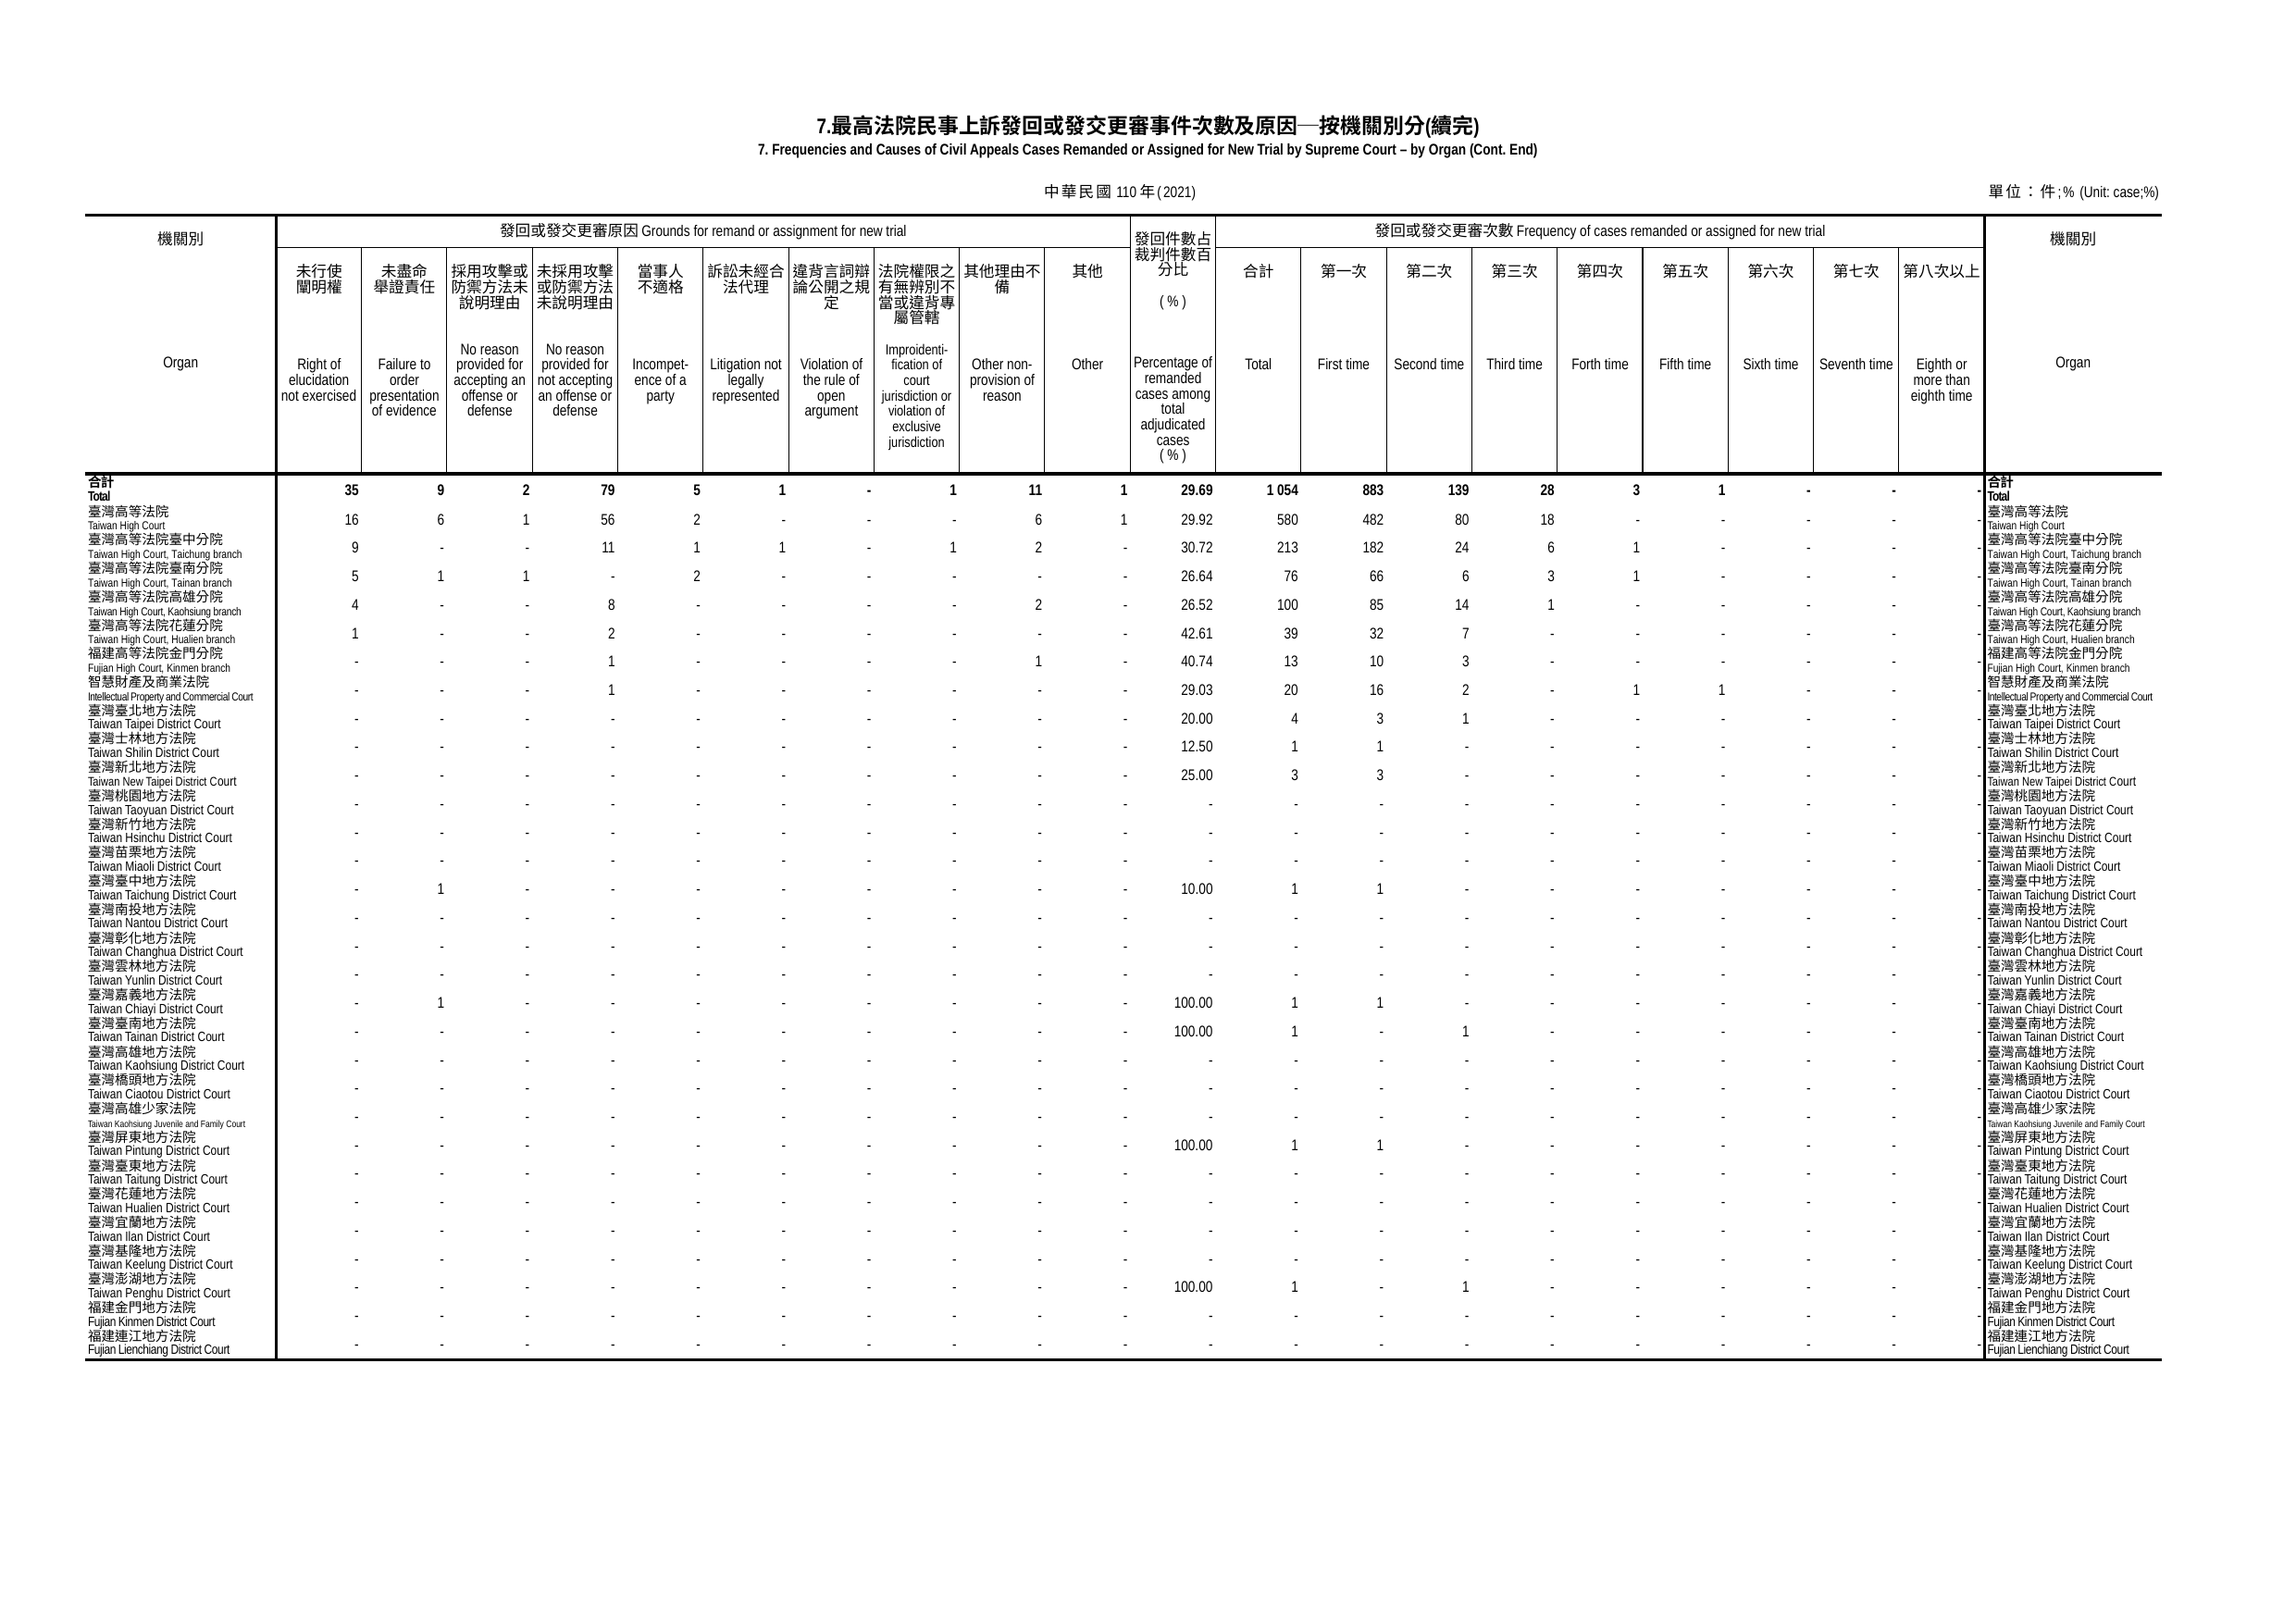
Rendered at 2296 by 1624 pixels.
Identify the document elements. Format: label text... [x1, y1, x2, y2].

table_cell 1 [447, 562, 532, 590]
table_cell 20 [1216, 676, 1301, 704]
table_cell 5 [618, 476, 703, 505]
table_cell - [1386, 1245, 1471, 1272]
table_cell - [618, 847, 703, 874]
table_cell - [1130, 1301, 1215, 1330]
table_cell - [1216, 1216, 1301, 1245]
table_cell - [362, 1272, 447, 1301]
table_cell 未盡命 舉證責任 Failure to order presentation of evidence [362, 248, 446, 472]
table_cell 臺灣宜蘭地方法院 Taiwan Ilan District Court [1986, 1216, 2162, 1245]
table_cell - [874, 988, 960, 1017]
table_cell - [1558, 1272, 1643, 1301]
table_cell - [1130, 1245, 1215, 1272]
table_cell - [874, 1245, 960, 1272]
table_cell - [1301, 1330, 1386, 1358]
table_cell 臺灣臺東地方法院 Taiwan Taitung District Court [85, 1159, 275, 1187]
table_cell - [1814, 932, 1899, 960]
table_cell - [788, 847, 874, 874]
table_cell - [788, 903, 874, 932]
table_cell 20.00 [1130, 704, 1215, 733]
table_cell - [278, 1102, 362, 1131]
table_cell - [362, 761, 447, 789]
table_cell - [362, 733, 447, 761]
table_cell - [960, 1301, 1045, 1330]
table_cell - [1386, 789, 1471, 818]
table_cell - [703, 1245, 788, 1272]
table_cell 智慧財產及商業法院 Intellectual Property and Commercial Court [1986, 676, 2162, 704]
table_cell 580 [1216, 505, 1301, 533]
table_cell - [278, 932, 362, 960]
table_cell - [362, 704, 447, 733]
table_cell - [1899, 1017, 1983, 1045]
table_cell - [1899, 476, 1983, 505]
table_cell 7 [1386, 619, 1471, 647]
table_cell - [1899, 676, 1983, 704]
table_cell - [1558, 761, 1643, 789]
table_cell 2 [618, 562, 703, 590]
table_cell - [532, 1216, 617, 1245]
table_cell - [1386, 874, 1471, 903]
table_cell - [1045, 847, 1130, 874]
table_cell 臺灣高雄少家法院 Taiwan Kaohsiung Juvenile and Family Court [1986, 1102, 2162, 1131]
table_cell - [278, 1073, 362, 1102]
table_cell - [1814, 818, 1899, 846]
table_cell - [1216, 1073, 1301, 1102]
table_cell - [1471, 874, 1558, 903]
table_cell - [1728, 874, 1813, 903]
table_cell - [532, 1159, 617, 1187]
table_cell - [618, 932, 703, 960]
table_cell - [1301, 932, 1386, 960]
table_cell 79 [532, 476, 617, 505]
table_cell - [1814, 676, 1899, 704]
table_cell - [1130, 789, 1215, 818]
table_cell 臺灣臺北地方法院 Taiwan Taipei District Court [85, 704, 275, 733]
table_cell - [788, 1017, 874, 1045]
table_cell - [618, 647, 703, 676]
table_cell - [788, 1245, 874, 1272]
table_cell - [1643, 704, 1728, 733]
table_cell - [788, 818, 874, 846]
table_cell 福建高等法院金門分院 Fujian High Court, Kinmen branch [85, 647, 275, 676]
table_cell - [960, 1216, 1045, 1245]
table_cell - [1471, 1017, 1558, 1045]
table_cell - [278, 874, 362, 903]
table_cell 第一次 First time [1301, 248, 1386, 472]
table_cell - [1386, 1187, 1471, 1216]
table_cell - [703, 1187, 788, 1216]
table_cell 1 [1216, 1272, 1301, 1301]
table_cell - [618, 1187, 703, 1216]
table_cell - [278, 1301, 362, 1330]
table_cell - [1814, 1301, 1899, 1330]
table_cell - [1558, 961, 1643, 988]
table_cell - [1558, 704, 1643, 733]
table_cell 臺灣宜蘭地方法院 Taiwan Ilan District Court [85, 1216, 275, 1245]
table_cell - [1814, 619, 1899, 647]
table_cell - [1558, 1017, 1643, 1045]
table_cell - [1558, 818, 1643, 846]
text 中華民國110年(2021) 單位：件;% (Unit: case;%) [82, 180, 2214, 203]
table_cell - [1643, 1272, 1728, 1301]
table_cell - [788, 1216, 874, 1245]
table_cell 福建連江地方法院 Fujian Lienchiang District Court [1986, 1330, 2162, 1358]
table_cell - [1728, 619, 1813, 647]
table_cell 1 054 [1216, 476, 1301, 505]
table_cell - [1558, 847, 1643, 874]
table_cell - [788, 1131, 874, 1159]
table_cell - [278, 761, 362, 789]
table_cell - [1728, 704, 1813, 733]
table_cell - [1471, 1102, 1558, 1131]
table_cell - [960, 1272, 1045, 1301]
table_cell - [1558, 1187, 1643, 1216]
table_cell - [1301, 961, 1386, 988]
table_cell - [1471, 1046, 1558, 1073]
table_cell 臺灣屏東地方法院 Taiwan Pintung District Court [1986, 1131, 2162, 1159]
text 7. Frequencies and Causes of Civil Appeals Cases Remanded or Assigned for New Trial by Supreme Court – by Organ (Cont. End) [82, 140, 2214, 158]
table_cell - [532, 818, 617, 846]
table_cell - [1899, 903, 1983, 932]
table_cell - [278, 789, 362, 818]
table_cell - [788, 961, 874, 988]
table_cell 1 [874, 533, 960, 562]
table_cell - [874, 505, 960, 533]
table_cell - [874, 590, 960, 619]
table_cell - [532, 988, 617, 1017]
table_cell 1 [1216, 733, 1301, 761]
table_cell - [1643, 874, 1728, 903]
table_cell - [618, 818, 703, 846]
table_cell - [960, 903, 1045, 932]
table_cell - [874, 761, 960, 789]
table_cell - [1045, 1159, 1130, 1187]
table_cell - [960, 818, 1045, 846]
table_cell - [960, 619, 1045, 647]
table_cell - [788, 789, 874, 818]
table_cell 臺灣高等法院 Taiwan High Court [85, 505, 275, 533]
table_cell - [1045, 1187, 1130, 1216]
table_cell - [1814, 761, 1899, 789]
table_cell - [1045, 761, 1130, 789]
table_cell - [1471, 1301, 1558, 1330]
table_cell - [278, 1017, 362, 1045]
table_cell 1 [1216, 1131, 1301, 1159]
table_cell - [1558, 789, 1643, 818]
table_cell - [1216, 1159, 1301, 1187]
table_cell - [1728, 1245, 1813, 1272]
table_cell - [1899, 1131, 1983, 1159]
table_cell - [703, 562, 788, 590]
table_cell - [703, 961, 788, 988]
table_cell - [1899, 619, 1983, 647]
table_cell - [1471, 1131, 1558, 1159]
table_cell - [278, 704, 362, 733]
table_cell - [1045, 562, 1130, 590]
table_cell - [1643, 533, 1728, 562]
table_cell 第八次以上 Eighth or more than eighth time [1899, 248, 1983, 472]
table_cell 臺灣基隆地方法院 Taiwan Keelung District Court [85, 1245, 275, 1272]
table_cell - [278, 1187, 362, 1216]
table_cell 臺灣高等法院高雄分院 Taiwan High Court, Kaohsiung branch [1986, 590, 2162, 619]
table_cell - [1814, 1017, 1899, 1045]
table_cell 1 [1558, 533, 1643, 562]
table_cell - [1643, 988, 1728, 1017]
table_cell - [1643, 1131, 1728, 1159]
table_cell - [1558, 1131, 1643, 1159]
table_cell 1 [1301, 988, 1386, 1017]
table_cell 臺灣澎湖地方法院 Taiwan Penghu District Court [1986, 1272, 2162, 1301]
table_cell - [788, 1272, 874, 1301]
table_cell 25.00 [1130, 761, 1215, 789]
table_cell 法院權限之有無辨別不當或違背專屬管轄 Improidenti- fication of court jurisdiction or violation of exclusive jurisdiction [875, 248, 959, 472]
table_cell - [362, 932, 447, 960]
table_cell - [874, 1272, 960, 1301]
table_cell - [618, 1159, 703, 1187]
table_cell - [447, 1017, 532, 1045]
table_cell 1 [703, 476, 788, 505]
table_cell - [532, 1102, 617, 1131]
table_cell - [1216, 1046, 1301, 1073]
table_cell - [1045, 1046, 1130, 1073]
table_cell - [447, 874, 532, 903]
table_cell - [447, 1131, 532, 1159]
table_cell - [1814, 733, 1899, 761]
table_cell - [618, 590, 703, 619]
table_cell - [874, 1216, 960, 1245]
table_cell - [1899, 505, 1983, 533]
table_cell - [788, 647, 874, 676]
table_cell 5 [278, 562, 362, 590]
table_cell - [1643, 903, 1728, 932]
table_cell - [1386, 903, 1471, 932]
table_cell - [1814, 1131, 1899, 1159]
table_cell - [1045, 619, 1130, 647]
table_cell - [1045, 676, 1130, 704]
table_cell - [1301, 1245, 1386, 1272]
table_cell - [1386, 818, 1471, 846]
table_cell - [1899, 1216, 1983, 1245]
table_cell - [1728, 1102, 1813, 1131]
table_cell - [1558, 988, 1643, 1017]
table_header 機關別 Organ [85, 217, 275, 472]
table_cell 1 [1301, 733, 1386, 761]
table_cell - [447, 1330, 532, 1358]
table_cell - [362, 961, 447, 988]
table_cell - [1814, 1073, 1899, 1102]
table_cell - [1216, 903, 1301, 932]
table_cell 臺灣新北地方法院 Taiwan New Taipei District Court [85, 761, 275, 789]
table_cell - [1899, 1073, 1983, 1102]
table_cell 臺灣高等法院高雄分院 Taiwan High Court, Kaohsiung branch [85, 590, 275, 619]
table_cell - [278, 733, 362, 761]
table_cell - [447, 1159, 532, 1187]
table_cell - [874, 1046, 960, 1073]
table_header 發回或發交更審原因Grounds for remand or assignment for new trial [278, 217, 1130, 247]
table_cell 42.61 [1130, 619, 1215, 647]
table_cell 11 [532, 533, 617, 562]
table_cell 3 [1216, 761, 1301, 789]
table_cell - [703, 789, 788, 818]
table_cell - [1471, 1245, 1558, 1272]
table_cell - [447, 704, 532, 733]
table_cell 1 [1386, 1017, 1471, 1045]
table_cell - [618, 704, 703, 733]
table_cell - [278, 903, 362, 932]
table_cell - [1558, 903, 1643, 932]
table_cell 1 [1045, 505, 1130, 533]
table_cell - [1471, 1159, 1558, 1187]
table_cell - [1728, 1330, 1813, 1358]
table_cell 1 [618, 533, 703, 562]
table_cell - [1130, 1330, 1215, 1358]
table_cell - [1643, 619, 1728, 647]
table_cell - [1728, 1187, 1813, 1216]
table_cell - [1471, 704, 1558, 733]
table_cell - [1216, 932, 1301, 960]
table_cell - [532, 961, 617, 988]
table_cell - [362, 1330, 447, 1358]
table_cell - [1643, 818, 1728, 846]
table_cell - [1814, 1216, 1899, 1245]
table_cell 1 [362, 562, 447, 590]
table_cell - [1899, 988, 1983, 1017]
table_cell - [278, 1272, 362, 1301]
table_cell 臺灣苗栗地方法院 Taiwan Miaoli District Court [1986, 847, 2162, 874]
table_cell - [788, 590, 874, 619]
table_cell - [960, 961, 1045, 988]
table_cell - [1216, 1301, 1301, 1330]
table_cell - [1471, 903, 1558, 932]
table_cell - [278, 988, 362, 1017]
table_cell - [1045, 961, 1130, 988]
table_cell 1 [532, 676, 617, 704]
table_cell 訴訟未經合法代理 Litigation not legally represented [703, 248, 788, 472]
table_cell 其他理由不備 Other non-provision of reason [960, 248, 1044, 472]
table_cell - [1643, 1159, 1728, 1187]
table_cell - [1558, 932, 1643, 960]
table_cell - [1728, 903, 1813, 932]
table_cell - [1728, 1301, 1813, 1330]
table_cell 40.74 [1130, 647, 1215, 676]
table_cell 臺灣臺東地方法院 Taiwan Taitung District Court [1986, 1159, 2162, 1187]
table_cell - [1045, 932, 1130, 960]
table_cell - [1899, 1330, 1983, 1358]
table_cell - [447, 1216, 532, 1245]
table_cell - [788, 505, 874, 533]
table_cell - [960, 1017, 1045, 1045]
table_cell - [532, 1301, 617, 1330]
table_cell - [1471, 961, 1558, 988]
table_cell - [1045, 874, 1130, 903]
table_cell - [703, 676, 788, 704]
table_cell - [1471, 1272, 1558, 1301]
table_cell - [1728, 505, 1813, 533]
table_cell - [618, 874, 703, 903]
table_cell - [1643, 590, 1728, 619]
table_cell - [1216, 818, 1301, 846]
table_cell - [1471, 988, 1558, 1017]
table_cell 85 [1301, 590, 1386, 619]
table_cell - [1728, 1159, 1813, 1187]
table_cell - [1301, 1301, 1386, 1330]
table_cell 臺灣新北地方法院 Taiwan New Taipei District Court [1986, 761, 2162, 789]
table_cell - [788, 1301, 874, 1330]
table_cell - [1558, 1102, 1643, 1131]
table_cell 9 [278, 533, 362, 562]
table_cell 26.52 [1130, 590, 1215, 619]
table_cell - [532, 874, 617, 903]
table_cell - [960, 1187, 1045, 1216]
table_cell 30.72 [1130, 533, 1215, 562]
table_cell - [874, 874, 960, 903]
table_cell - [874, 1073, 960, 1102]
table_cell 臺灣高雄地方法院 Taiwan Kaohsiung District Court [85, 1046, 275, 1073]
table_cell 臺灣高等法院花蓮分院 Taiwan High Court, Hualien branch [1986, 619, 2162, 647]
table_cell 臺灣高等法院 Taiwan High Court [1986, 505, 2162, 533]
table_cell - [1728, 1046, 1813, 1073]
table_cell - [703, 1216, 788, 1245]
table_cell - [618, 1272, 703, 1301]
table_cell - [1643, 1330, 1728, 1358]
table_cell - [1045, 1102, 1130, 1131]
table_cell - [447, 733, 532, 761]
table_cell - [362, 1131, 447, 1159]
table_cell - [874, 619, 960, 647]
table_cell - [1471, 761, 1558, 789]
table_cell 臺灣橋頭地方法院 Taiwan Ciaotou District Court [85, 1073, 275, 1102]
table_cell - [788, 988, 874, 1017]
table_cell - [278, 1330, 362, 1358]
table_cell - [278, 647, 362, 676]
table_cell - [618, 1330, 703, 1358]
table_cell - [447, 1073, 532, 1102]
table_cell - [1386, 932, 1471, 960]
table_cell - [1130, 903, 1215, 932]
table_cell - [788, 1073, 874, 1102]
table_cell 12.50 [1130, 733, 1215, 761]
table_cell 臺灣嘉義地方法院 Taiwan Chiayi District Court [85, 988, 275, 1017]
table_cell - [1728, 1216, 1813, 1245]
table_cell - [1643, 1046, 1728, 1073]
table_cell 福建金門地方法院 Fujian Kinmen District Court [85, 1301, 275, 1330]
table_cell 100.00 [1130, 1272, 1215, 1301]
table_cell 26.64 [1130, 562, 1215, 590]
table_cell - [1643, 1245, 1728, 1272]
table_cell 3 [1301, 704, 1386, 733]
table_cell 1 [532, 647, 617, 676]
table_cell 第四次 Forth time [1558, 248, 1642, 472]
table_cell - [1643, 1301, 1728, 1330]
table_cell - [960, 874, 1045, 903]
table_cell - [278, 961, 362, 988]
table_cell - [1216, 847, 1301, 874]
table_cell 1 [1643, 676, 1728, 704]
table_cell - [703, 704, 788, 733]
table_cell - [1814, 476, 1899, 505]
table_cell - [618, 1301, 703, 1330]
table_cell 臺灣基隆地方法院 Taiwan Keelung District Court [1986, 1245, 2162, 1272]
table_cell - [618, 761, 703, 789]
table_cell - [1899, 733, 1983, 761]
table_cell - [447, 932, 532, 960]
table_cell - [447, 847, 532, 874]
table_cell - [1045, 988, 1130, 1017]
table_cell - [1045, 590, 1130, 619]
table_cell - [1728, 676, 1813, 704]
table_cell - [1899, 1187, 1983, 1216]
table_cell - [1471, 647, 1558, 676]
table_cell - [874, 903, 960, 932]
table_cell - [532, 903, 617, 932]
table_cell - [788, 1046, 874, 1073]
table_cell - [278, 676, 362, 704]
table_cell - [618, 1245, 703, 1272]
table_cell 第五次 Fifth time [1644, 248, 1728, 472]
table_cell - [447, 1187, 532, 1216]
table_cell 臺灣臺南地方法院 Taiwan Tainan District Court [1986, 1017, 2162, 1045]
table_cell 1 [1386, 704, 1471, 733]
table_cell - [532, 1017, 617, 1045]
table_cell - [1643, 847, 1728, 874]
table_cell - [1471, 733, 1558, 761]
table_cell - [788, 1102, 874, 1131]
table_cell - [1643, 562, 1728, 590]
table_cell - [960, 1073, 1045, 1102]
table_cell 100.00 [1130, 1017, 1215, 1045]
table_cell - [960, 562, 1045, 590]
table_cell - [1643, 733, 1728, 761]
table_cell 883 [1301, 476, 1386, 505]
table_cell - [362, 818, 447, 846]
table_cell - [788, 761, 874, 789]
table_cell - [278, 818, 362, 846]
table_cell 臺灣澎湖地方法院 Taiwan Penghu District Court [85, 1272, 275, 1301]
table_cell - [703, 1102, 788, 1131]
table_cell - [1558, 1301, 1643, 1330]
table_cell - [447, 1046, 532, 1073]
table_cell - [447, 533, 532, 562]
table_cell - [618, 1216, 703, 1245]
table_cell - [1558, 505, 1643, 533]
table_cell - [1728, 789, 1813, 818]
table_cell 11 [960, 476, 1045, 505]
table_cell - [1899, 818, 1983, 846]
table_cell - [788, 704, 874, 733]
table_cell 14 [1386, 590, 1471, 619]
table_header 發回件數占裁判件數百分比 ( % ) Percentage of remanded cases among total adjudicated cases ( % ) [1131, 217, 1215, 472]
table_cell - [278, 1046, 362, 1073]
table_cell - [1386, 1159, 1471, 1187]
table_cell 4 [278, 590, 362, 619]
table_cell - [1899, 1245, 1983, 1272]
table_cell - [788, 1159, 874, 1187]
table_cell 6 [960, 505, 1045, 533]
table_cell - [1728, 647, 1813, 676]
table_cell - [447, 961, 532, 988]
table_cell - [362, 619, 447, 647]
table_cell 100.00 [1130, 988, 1215, 1017]
table_cell - [1045, 903, 1130, 932]
table_cell - [1728, 932, 1813, 960]
table_cell - [1814, 1330, 1899, 1358]
table_cell - [1899, 932, 1983, 960]
table_cell - [1301, 1046, 1386, 1073]
table_cell - [532, 761, 617, 789]
table_cell - [788, 676, 874, 704]
table_cell - [874, 1131, 960, 1159]
table_cell 臺灣彰化地方法院 Taiwan Changhua District Court [85, 932, 275, 960]
table_cell - [278, 1216, 362, 1245]
table_cell - [874, 704, 960, 733]
table_cell - [1471, 1073, 1558, 1102]
table_cell - [703, 647, 788, 676]
table_cell - [1728, 1073, 1813, 1102]
table_cell - [788, 1187, 874, 1216]
table_cell - [447, 818, 532, 846]
table_cell - [1899, 590, 1983, 619]
table_cell - [1216, 789, 1301, 818]
table_cell - [1386, 1216, 1471, 1245]
table_cell - [618, 1102, 703, 1131]
table_cell - [703, 1330, 788, 1358]
table_header 機關別 Organ [1986, 217, 2162, 472]
table_cell 臺灣屏東地方法院 Taiwan Pintung District Court [85, 1131, 275, 1159]
table_cell - [362, 647, 447, 676]
table_cell 福建高等法院金門分院 Fujian High Court, Kinmen branch [1986, 647, 2162, 676]
table_cell - [618, 961, 703, 988]
table_cell - [1643, 789, 1728, 818]
table_cell 76 [1216, 562, 1301, 590]
table_cell - [1814, 533, 1899, 562]
table_cell - [1386, 847, 1471, 874]
table_cell 10 [1301, 647, 1386, 676]
table_cell 1 [1301, 874, 1386, 903]
table_cell - [447, 988, 532, 1017]
table_cell 臺灣高等法院花蓮分院 Taiwan High Court, Hualien branch [85, 619, 275, 647]
table_cell - [788, 874, 874, 903]
table_cell - [960, 932, 1045, 960]
table_cell - [1045, 533, 1130, 562]
table_cell - [1301, 818, 1386, 846]
table_cell 28 [1471, 476, 1558, 505]
table_cell - [874, 847, 960, 874]
table_cell - [960, 676, 1045, 704]
table_cell - [1814, 1187, 1899, 1216]
table_cell - [1471, 1216, 1558, 1245]
table_cell - [1301, 1272, 1386, 1301]
table_cell - [960, 847, 1045, 874]
table_cell - [362, 1017, 447, 1045]
table_cell - [618, 1046, 703, 1073]
table_cell 1 [1216, 874, 1301, 903]
table_cell - [960, 761, 1045, 789]
table_cell 臺灣高等法院臺南分院 Taiwan High Court, Tainan branch [85, 562, 275, 590]
table_cell - [874, 1330, 960, 1358]
table_cell - [788, 733, 874, 761]
table_cell 臺灣高等法院臺中分院 Taiwan High Court, Taichung branch [85, 533, 275, 562]
table_cell - [703, 847, 788, 874]
table_cell - [703, 1131, 788, 1159]
table_cell - [874, 1159, 960, 1187]
table_cell 3 [1471, 562, 1558, 590]
table_cell - [703, 1301, 788, 1330]
table_cell - [1728, 1017, 1813, 1045]
table_cell 智慧財產及商業法院 Intellectual Property and Commercial Court [85, 676, 275, 704]
table_cell 合計 Total [1216, 248, 1300, 472]
table_cell 1 [1558, 562, 1643, 590]
table_cell 臺灣雲林地方法院 Taiwan Yunlin District Court [1986, 961, 2162, 988]
table_cell 482 [1301, 505, 1386, 533]
table_cell 29.69 [1130, 476, 1215, 505]
table_cell 6 [362, 505, 447, 533]
table_cell - [1558, 733, 1643, 761]
table_cell - [1471, 1187, 1558, 1216]
table_cell 未採用攻擊或防禦方法未說明理由 No reason provided for not accepting an offense or defense [533, 248, 617, 472]
table_cell 3 [1301, 761, 1386, 789]
table_cell - [1045, 789, 1130, 818]
table_cell 臺灣花蓮地方法院 Taiwan Hualien District Court [1986, 1187, 2162, 1216]
table_cell 臺灣臺中地方法院 Taiwan Taichung District Court [1986, 874, 2162, 903]
table_cell - [362, 903, 447, 932]
table_cell 66 [1301, 562, 1386, 590]
table_cell - [1045, 733, 1130, 761]
table_cell 1 [1216, 1017, 1301, 1045]
table_cell - [874, 733, 960, 761]
table_cell - [1558, 590, 1643, 619]
table_cell - [1899, 1102, 1983, 1131]
table_cell - [362, 1187, 447, 1216]
table_cell - [1728, 847, 1813, 874]
table_cell - [703, 1272, 788, 1301]
table_cell 福建金門地方法院 Fujian Kinmen District Court [1986, 1301, 2162, 1330]
table_cell 1 [278, 619, 362, 647]
table_cell - [788, 476, 874, 505]
table_cell - [1728, 476, 1813, 505]
table_cell - [703, 590, 788, 619]
table_cell - [1471, 1330, 1558, 1358]
table_cell 100 [1216, 590, 1301, 619]
table_cell - [532, 1046, 617, 1073]
table_cell - [532, 847, 617, 874]
table_cell - [1216, 1187, 1301, 1216]
table_cell - [1301, 1159, 1386, 1187]
table_cell - [1728, 961, 1813, 988]
table_cell 1 [1045, 476, 1130, 505]
table_cell - [1386, 1073, 1471, 1102]
table_cell - [447, 619, 532, 647]
table_cell - [447, 761, 532, 789]
table_cell - [1301, 1017, 1386, 1045]
table_cell 當事人 不適格 Incompet- ence of a party [618, 248, 702, 472]
table_cell - [1558, 1046, 1643, 1073]
table_cell - [874, 1017, 960, 1045]
table_cell - [1814, 1245, 1899, 1272]
table_cell - [1130, 1073, 1215, 1102]
table_cell - [1216, 961, 1301, 988]
table_cell - [1814, 505, 1899, 533]
table_cell - [532, 1131, 617, 1159]
table_cell 第二次 Second time [1387, 248, 1471, 472]
table_cell 臺灣南投地方法院 Taiwan Nantou District Court [1986, 903, 2162, 932]
table_cell - [1471, 818, 1558, 846]
table_cell - [1386, 961, 1471, 988]
table_cell 合計 Total [1986, 476, 2162, 505]
table_cell 1 [703, 533, 788, 562]
table_cell - [1643, 1216, 1728, 1245]
table_cell - [1130, 1102, 1215, 1131]
table_cell - [1899, 847, 1983, 874]
table_cell - [1814, 961, 1899, 988]
table_cell - [1558, 874, 1643, 903]
table_cell - [1301, 903, 1386, 932]
table_cell 139 [1386, 476, 1471, 505]
table_cell - [1216, 1245, 1301, 1272]
table_cell - [960, 1046, 1045, 1073]
table_cell - [960, 988, 1045, 1017]
table_cell - [278, 847, 362, 874]
table_cell - [1899, 647, 1983, 676]
table_cell - [1471, 847, 1558, 874]
table_cell 39 [1216, 619, 1301, 647]
table_cell - [874, 818, 960, 846]
table_cell - [1814, 1046, 1899, 1073]
table_header 發回或發交更審次數Frequency of cases remanded or assigned for new trial [1216, 217, 1983, 247]
table_cell - [447, 647, 532, 676]
table_cell - [1045, 818, 1130, 846]
table_cell - [960, 704, 1045, 733]
table_cell - [1728, 761, 1813, 789]
table_cell - [1899, 761, 1983, 789]
table_cell - [874, 1102, 960, 1131]
table_cell - [1471, 789, 1558, 818]
table_cell - [1728, 988, 1813, 1017]
table_cell - [874, 562, 960, 590]
table_cell 16 [1301, 676, 1386, 704]
table_cell 1 [362, 874, 447, 903]
table_cell - [874, 1187, 960, 1216]
table_cell 臺灣新竹地方法院 Taiwan Hsinchu District Court [85, 818, 275, 846]
table_cell - [362, 1301, 447, 1330]
table_cell - [703, 874, 788, 903]
table_cell 臺灣新竹地方法院 Taiwan Hsinchu District Court [1986, 818, 2162, 846]
table_cell - [1728, 818, 1813, 846]
table_cell - [1301, 1073, 1386, 1102]
table_cell 18 [1471, 505, 1558, 533]
table_cell - [1899, 1301, 1983, 1330]
table_cell - [618, 1073, 703, 1102]
table_cell 29.03 [1130, 676, 1215, 704]
table_cell 臺灣南投地方法院 Taiwan Nantou District Court [85, 903, 275, 932]
table_cell - [447, 590, 532, 619]
table_cell - [1814, 1272, 1899, 1301]
table_cell - [1643, 1073, 1728, 1102]
table_cell - [278, 1159, 362, 1187]
table_cell - [362, 847, 447, 874]
table_cell - [1899, 874, 1983, 903]
table_cell - [1558, 647, 1643, 676]
table_cell - [618, 1131, 703, 1159]
table_cell - [447, 903, 532, 932]
table_cell - [874, 1301, 960, 1330]
table_cell - [1471, 676, 1558, 704]
table_cell - [1301, 847, 1386, 874]
table_cell - [1558, 1216, 1643, 1245]
table_cell - [1899, 1272, 1983, 1301]
table_cell 臺灣臺中地方法院 Taiwan Taichung District Court [85, 874, 275, 903]
table_cell - [1814, 988, 1899, 1017]
table_cell - [362, 1102, 447, 1131]
table_cell 臺灣臺北地方法院 Taiwan Taipei District Court [1986, 704, 2162, 733]
table_cell - [1386, 733, 1471, 761]
table_cell - [960, 733, 1045, 761]
table_cell 10.00 [1130, 874, 1215, 903]
table_cell - [618, 789, 703, 818]
table_cell 16 [278, 505, 362, 533]
table_cell - [618, 676, 703, 704]
table_cell - [618, 619, 703, 647]
table_cell - [874, 932, 960, 960]
table_cell - [788, 533, 874, 562]
table_cell - [1216, 1102, 1301, 1131]
table_cell - [1386, 761, 1471, 789]
table_cell - [1558, 1245, 1643, 1272]
table_cell - [1045, 1330, 1130, 1358]
table_cell - [532, 562, 617, 590]
table_cell - [1045, 1216, 1130, 1245]
table_cell - [1045, 647, 1130, 676]
table_cell - [532, 1330, 617, 1358]
table_cell 臺灣士林地方法院 Taiwan Shilin District Court [1986, 733, 2162, 761]
table_cell 1 [1386, 1272, 1471, 1301]
table_cell - [1386, 1131, 1471, 1159]
table_cell - [1130, 847, 1215, 874]
table_cell 臺灣桃園地方法院 Taiwan Taoyuan District Court [1986, 789, 2162, 818]
table_cell - [1130, 818, 1215, 846]
table_cell 4 [1216, 704, 1301, 733]
table_cell - [1045, 1301, 1130, 1330]
table_cell 臺灣雲林地方法院 Taiwan Yunlin District Court [85, 961, 275, 988]
table_cell 2 [960, 533, 1045, 562]
table_cell 採用攻擊或防禦方法未說明理由 No reason provided for accepting an offense or defense [447, 248, 532, 472]
table_cell - [874, 789, 960, 818]
table_cell - [1386, 1102, 1471, 1131]
table_cell 第三次 Third time [1472, 248, 1557, 472]
table_cell - [1643, 505, 1728, 533]
table_cell - [1643, 647, 1728, 676]
table_cell - [1130, 1046, 1215, 1073]
table_cell - [1301, 1187, 1386, 1216]
table_cell - [1643, 761, 1728, 789]
table_cell 2 [532, 619, 617, 647]
table_cell - [703, 1159, 788, 1187]
table_cell 2 [618, 505, 703, 533]
table_cell 臺灣桃園地方法院 Taiwan Taoyuan District Court [85, 789, 275, 818]
table_cell - [447, 1245, 532, 1272]
table_cell - [1728, 1272, 1813, 1301]
table_cell - [703, 619, 788, 647]
table_cell - [1471, 932, 1558, 960]
table_cell - [1814, 789, 1899, 818]
table_cell - [1728, 1131, 1813, 1159]
table_cell 1 [447, 505, 532, 533]
table_cell - [1814, 874, 1899, 903]
table_cell 未行使 闡明權 Right of elucidation not exercised [278, 248, 361, 472]
table_cell 9 [362, 476, 447, 505]
table_cell 第七次 Seventh time [1814, 248, 1898, 472]
table_cell 213 [1216, 533, 1301, 562]
table_cell - [960, 789, 1045, 818]
table_cell - [1216, 1330, 1301, 1358]
table_cell - [618, 733, 703, 761]
table_cell - [1814, 1102, 1899, 1131]
table_cell - [1814, 647, 1899, 676]
table_cell - [1899, 533, 1983, 562]
table_cell - [1558, 1073, 1643, 1102]
text 7.最高法院民事上訴發回或發交更審事件次數及原因─按機關別分(續完) [82, 109, 2214, 140]
table_cell - [1643, 1102, 1728, 1131]
table_cell 1 [960, 647, 1045, 676]
table_cell - [1045, 1245, 1130, 1272]
table_cell - [1045, 1017, 1130, 1045]
table_cell - [1386, 1330, 1471, 1358]
table_cell - [788, 932, 874, 960]
table_cell - [1814, 903, 1899, 932]
table_cell - [447, 676, 532, 704]
table_cell - [362, 533, 447, 562]
table_cell 3 [1386, 647, 1471, 676]
table_cell - [1899, 961, 1983, 988]
table_cell - [703, 733, 788, 761]
table_cell - [1899, 789, 1983, 818]
table_cell - [532, 1187, 617, 1216]
table_cell - [278, 1131, 362, 1159]
table_cell - [1130, 932, 1215, 960]
table_cell - [447, 789, 532, 818]
table_cell - [1301, 789, 1386, 818]
table_cell - [703, 761, 788, 789]
table_cell - [362, 1073, 447, 1102]
table_cell - [1899, 704, 1983, 733]
table_cell 臺灣高等法院臺中分院 Taiwan High Court, Taichung branch [1986, 533, 2162, 562]
table_cell - [960, 1159, 1045, 1187]
table_cell - [703, 818, 788, 846]
table_cell - [1301, 1216, 1386, 1245]
table_cell 第六次 Sixth time [1729, 248, 1813, 472]
table_cell - [1558, 1159, 1643, 1187]
table_cell - [703, 505, 788, 533]
table_cell - [532, 1073, 617, 1102]
table_cell - [960, 1245, 1045, 1272]
table_cell - [1814, 847, 1899, 874]
table_cell 8 [532, 590, 617, 619]
table_cell - [1045, 704, 1130, 733]
table_cell 臺灣花蓮地方法院 Taiwan Hualien District Court [85, 1187, 275, 1216]
table_cell - [1558, 1330, 1643, 1358]
table_cell - [703, 1046, 788, 1073]
table_cell - [703, 1073, 788, 1102]
table_cell 80 [1386, 505, 1471, 533]
table_cell - [362, 1245, 447, 1272]
table_cell 臺灣臺南地方法院 Taiwan Tainan District Court [85, 1017, 275, 1045]
table_cell - [1728, 562, 1813, 590]
table_cell - [1728, 533, 1813, 562]
table_cell 臺灣苗栗地方法院 Taiwan Miaoli District Court [85, 847, 275, 874]
table_cell - [362, 1216, 447, 1245]
table_cell - [1130, 961, 1215, 988]
table_cell 56 [532, 505, 617, 533]
table_cell - [618, 1017, 703, 1045]
table_cell 違背言詞辯論公開之規定 Violation of the rule of open argument [789, 248, 874, 472]
table_cell 福建連江地方法院 Fujian Lienchiang District Court [85, 1330, 275, 1358]
table_cell 1 [1301, 1131, 1386, 1159]
table_cell - [1558, 619, 1643, 647]
table_cell - [362, 676, 447, 704]
table_cell 臺灣士林地方法院 Taiwan Shilin District Court [85, 733, 275, 761]
table_cell - [532, 733, 617, 761]
table_cell - [874, 676, 960, 704]
table_cell - [1643, 1187, 1728, 1216]
table_cell - [1301, 1102, 1386, 1131]
table_cell - [788, 1330, 874, 1358]
table_cell - [618, 903, 703, 932]
table_cell - [1045, 1131, 1130, 1159]
table_cell 1 [1558, 676, 1643, 704]
table_cell - [1130, 1159, 1215, 1187]
table_cell 29.92 [1130, 505, 1215, 533]
table_cell - [703, 988, 788, 1017]
table_cell 1 [362, 988, 447, 1017]
table_cell - [532, 1245, 617, 1272]
table_cell - [874, 961, 960, 988]
table_cell 100.00 [1130, 1131, 1215, 1159]
table_cell - [703, 1017, 788, 1045]
table_cell 13 [1216, 647, 1301, 676]
table_cell - [1471, 619, 1558, 647]
table_cell - [278, 1245, 362, 1272]
table_cell 6 [1471, 533, 1558, 562]
table_cell - [1728, 590, 1813, 619]
table_cell - [1386, 1301, 1471, 1330]
table_cell - [1814, 562, 1899, 590]
table_cell - [788, 619, 874, 647]
table_cell 1 [874, 476, 960, 505]
table_cell - [1643, 961, 1728, 988]
table_cell 3 [1558, 476, 1643, 505]
table_cell - [960, 1102, 1045, 1131]
table_cell - [447, 1102, 532, 1131]
table_cell - [1899, 1046, 1983, 1073]
table_cell - [1814, 1159, 1899, 1187]
table_cell - [362, 1046, 447, 1073]
table_cell 2 [447, 476, 532, 505]
table_cell - [447, 1301, 532, 1330]
table_cell 臺灣高等法院臺南分院 Taiwan High Court, Tainan branch [1986, 562, 2162, 590]
table_cell 2 [960, 590, 1045, 619]
table_cell - [618, 988, 703, 1017]
table_cell 24 [1386, 533, 1471, 562]
table_cell - [1728, 733, 1813, 761]
table_cell 合計 Total [85, 476, 275, 505]
table_cell - [362, 590, 447, 619]
table_cell 臺灣橋頭地方法院 Taiwan Ciaotou District Court [1986, 1073, 2162, 1102]
table_cell 臺灣高雄地方法院 Taiwan Kaohsiung District Court [1986, 1046, 2162, 1073]
table_cell - [532, 704, 617, 733]
table_cell - [960, 1330, 1045, 1358]
table_cell - [532, 1272, 617, 1301]
table_cell - [1899, 562, 1983, 590]
table_cell - [1643, 1017, 1728, 1045]
table_cell - [1045, 1073, 1130, 1102]
table_cell - [960, 1131, 1045, 1159]
table_cell - [532, 932, 617, 960]
table_cell - [1899, 1159, 1983, 1187]
table_cell 臺灣高雄少家法院 Taiwan Kaohsiung Juvenile and Family Court [85, 1102, 275, 1131]
table_cell 1 [1471, 590, 1558, 619]
table_cell - [362, 1159, 447, 1187]
table_cell - [703, 932, 788, 960]
table_cell 臺灣彰化地方法院 Taiwan Changhua District Court [1986, 932, 2162, 960]
table_cell - [362, 789, 447, 818]
table_cell - [1045, 1272, 1130, 1301]
table_cell - [532, 789, 617, 818]
table_cell - [447, 1272, 532, 1301]
table_cell 2 [1386, 676, 1471, 704]
table_cell - [1386, 988, 1471, 1017]
table_cell - [703, 903, 788, 932]
table_cell 35 [278, 476, 362, 505]
table_cell 臺灣嘉義地方法院 Taiwan Chiayi District Court [1986, 988, 2162, 1017]
table_cell - [874, 647, 960, 676]
table_cell - [1643, 932, 1728, 960]
table_cell - [1814, 704, 1899, 733]
table_cell - [1130, 1216, 1215, 1245]
table_cell 1 [1216, 988, 1301, 1017]
table_cell - [1386, 1046, 1471, 1073]
table_cell 6 [1386, 562, 1471, 590]
table_cell 182 [1301, 533, 1386, 562]
table_cell 1 [1643, 476, 1728, 505]
table_cell - [788, 562, 874, 590]
table_cell 32 [1301, 619, 1386, 647]
table_cell - [1814, 590, 1899, 619]
table_cell - [1130, 1187, 1215, 1216]
table_cell 其他 Other [1045, 248, 1130, 472]
